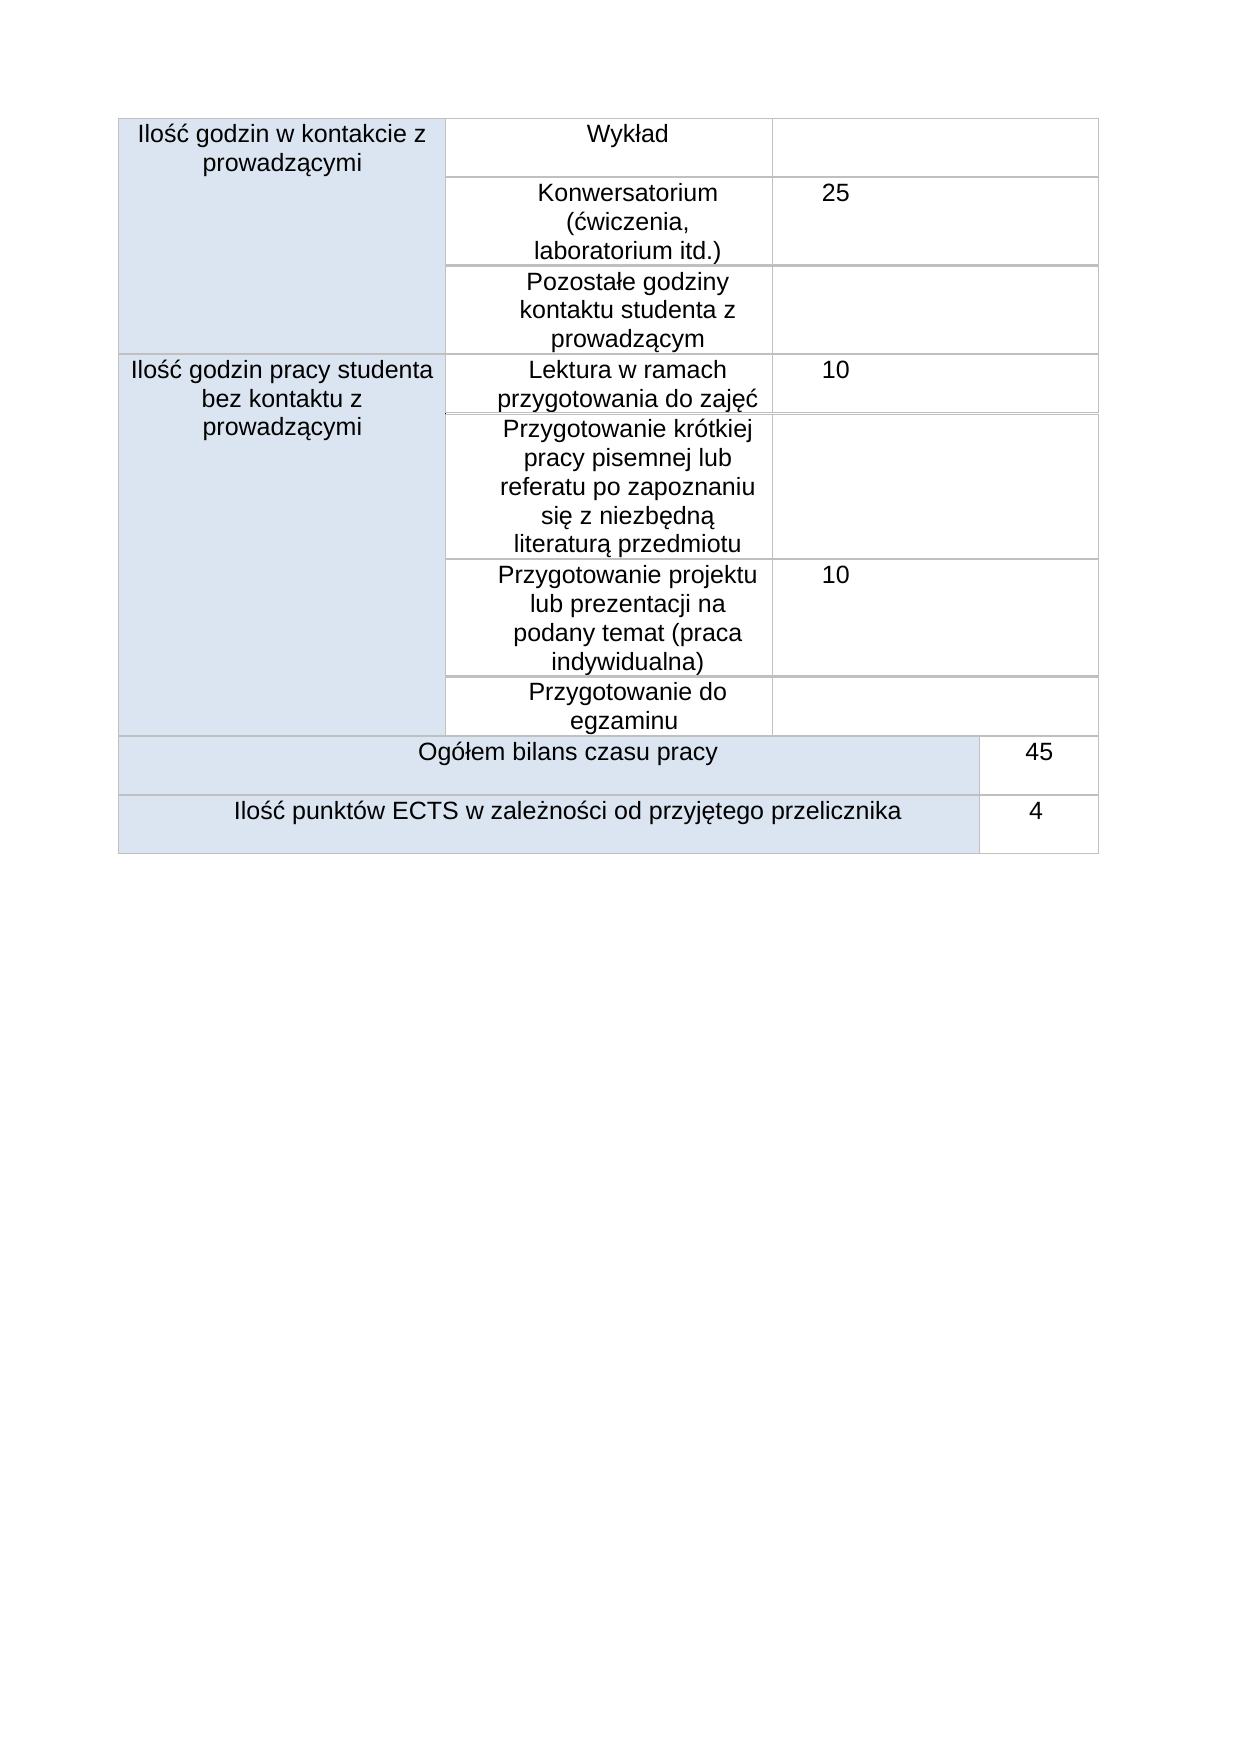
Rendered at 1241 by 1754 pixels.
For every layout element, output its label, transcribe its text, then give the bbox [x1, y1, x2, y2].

table_header Ilość godzin w kontakcie z prowadzącymi [119, 119, 445, 353]
table_cell Ilość punktów ECTS w zależności od przyjętego przelicznika [119, 796, 979, 853]
table_cell 25 [773, 178, 1098, 264]
table_cell [773, 267, 1098, 353]
table_cell Lektura w ramach przygotowania do zajęć [446, 355, 772, 412]
table_cell [773, 415, 1098, 558]
table_header [773, 119, 1098, 176]
table_header Wykład [446, 119, 772, 176]
table_cell Przygotowanie krótkiej pracy pisemnej lub referatu po zapoznaniu się z niezbędną literaturą przedmiotu [446, 415, 772, 558]
table_cell 10 [773, 355, 1098, 412]
table_cell 10 [773, 560, 1098, 675]
table_cell Ilość godzin pracy studenta bez kontaktu z prowadzącymi [119, 355, 445, 735]
table_cell 45 [980, 737, 1098, 794]
table_cell Konwersatorium (ćwiczenia, laboratorium itd.) [446, 178, 772, 264]
table_cell Przygotowanie do egzaminu [446, 678, 772, 735]
table_cell 4 [980, 796, 1098, 853]
table_cell Ogółem bilans czasu pracy [119, 737, 979, 794]
table_cell [773, 678, 1098, 735]
table_cell Przygotowanie projektu lub prezentacji na podany temat (praca indywidualna) [446, 560, 772, 675]
table_cell Pozostałe godziny kontaktu studenta z prowadzącym [446, 267, 772, 353]
